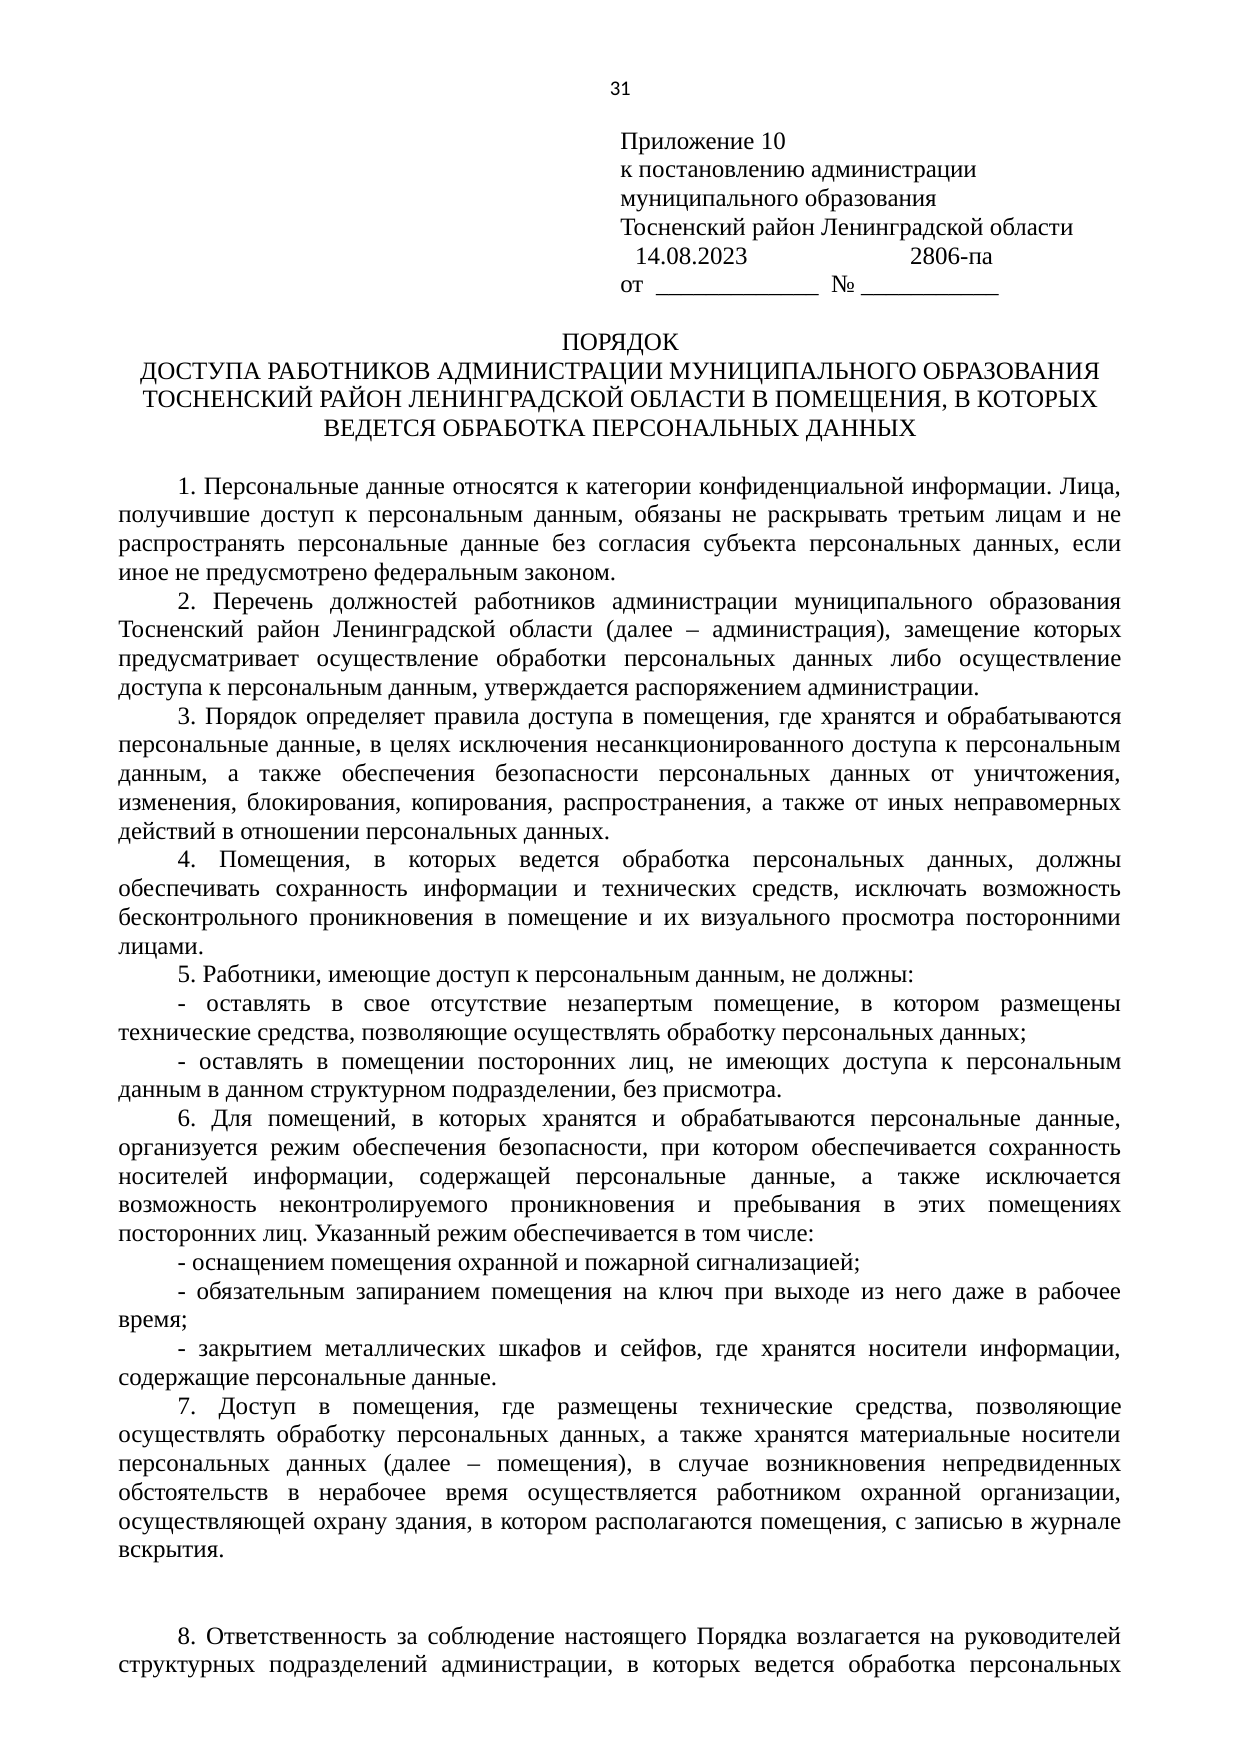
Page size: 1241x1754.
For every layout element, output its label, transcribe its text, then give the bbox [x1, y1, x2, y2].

title от _____________ № ___________ [620, 269, 1122, 298]
text - оставлять в помещении посторонних лиц, не имеющих доступа к персональным данным в данном структурном подразделении, без присмотра. [118, 1046, 1122, 1103]
text Тосненский район Ленинградской области [620, 212, 1122, 241]
text 7. Доступ в помещения, где размещены технические средства, позволяющие осуществлять обработку персональных данных, а также хранятся материальные носители персональных данных (далее – помещения), в случае возникновения непредвиденных обстоятельств в нерабочее время осуществляется работником охранной организации, осуществляющей охрану здания, в котором располагаются помещения, с записью в журнале вскрытия. [118, 1391, 1122, 1563]
text - закрытием металлических шкафов и сейфов, где хранятся носители информации, содержащие персональные данные. [118, 1333, 1122, 1391]
text 6. Для помещений, в которых хранятся и обрабатываются персональные данные, организуется режим обеспечения безопасности, при котором обеспечивается сохранность носителей информации, содержащей персональные данные, а также исключается возможность неконтролируемого проникновения и пребывания в этих помещениях посторонних лиц. Указанный режим обеспечивается в том числе: [118, 1103, 1122, 1247]
text 2. Перечень должностей работников администрации муниципального образования Тосненский район Ленинградской области (далее – администрация), замещение которых предусматривает осуществление обработки персональных данных либо осуществление доступа к персональным данным, утверждается распоряжением администрации. [118, 586, 1122, 701]
text - оставлять в свое отсутствие незапертым помещение, в котором размещены технические средства, позволяющие осуществлять обработку персональных данных; [118, 988, 1122, 1046]
text Приложение 10 [620, 126, 1122, 154]
text к постановлению администрации [620, 154, 1122, 183]
text - оснащением помещения охранной и пожарной сигнализацией; [118, 1247, 1122, 1276]
title ДОСТУПА РАБОТНИКОВ АДМИНИСТРАЦИИ МУНИЦИПАЛЬНОГО ОБРАЗОВАНИЯ ТОСНЕНСКИЙ РАЙОН ЛЕНИНГРАДСКОЙ ОБЛАСТИ В ПОМЕЩЕНИЯ, В КОТОРЫХ ВЕДЕТСЯ ОБРАБОТКА ПЕРСОНАЛЬНЫХ ДАННЫХ [118, 356, 1122, 442]
text - обязательным запиранием помещения на ключ при выходе из него даже в рабочее время; [118, 1276, 1122, 1333]
text 8. Ответственность за соблюдение настоящего Порядка возлагается на руководителей структурных подразделений администрации, в которых ведется обработка персональных [118, 1621, 1122, 1678]
text 5. Работники, имеющие доступ к персональным данным, не должны: [118, 959, 1122, 988]
text 1. Персональные данные относятся к категории конфиденциальной информации. Лица, получившие доступ к персональным данным, обязаны не раскрывать третьим лицам и не распространять персональные данные без согласия субъекта персональных данных, если иное не предусмотрено федеральным законом. [118, 471, 1122, 586]
text муниципального образования [620, 183, 1122, 212]
text 14.08.2023 2806-па [635, 241, 1122, 269]
title ПОРЯДОК [118, 327, 1122, 356]
text 4. Помещения, в которых ведется обработка персональных данных, должны обеспечивать сохранность информации и технических средств, исключать возможность бесконтрольного проникновения в помещение и их визуального просмотра посторонними лицами. [118, 844, 1122, 959]
text 3. Порядок определяет правила доступа в помещения, где хранятся и обрабатываются персональные данные, в целях исключения несанкционированного доступа к персональным данным, а также обеспечения безопасности персональных данных от уничтожения, изменения, блокирования, копирования, распространения, а также от иных неправомерных действий в отношении персональных данных. [118, 701, 1122, 844]
